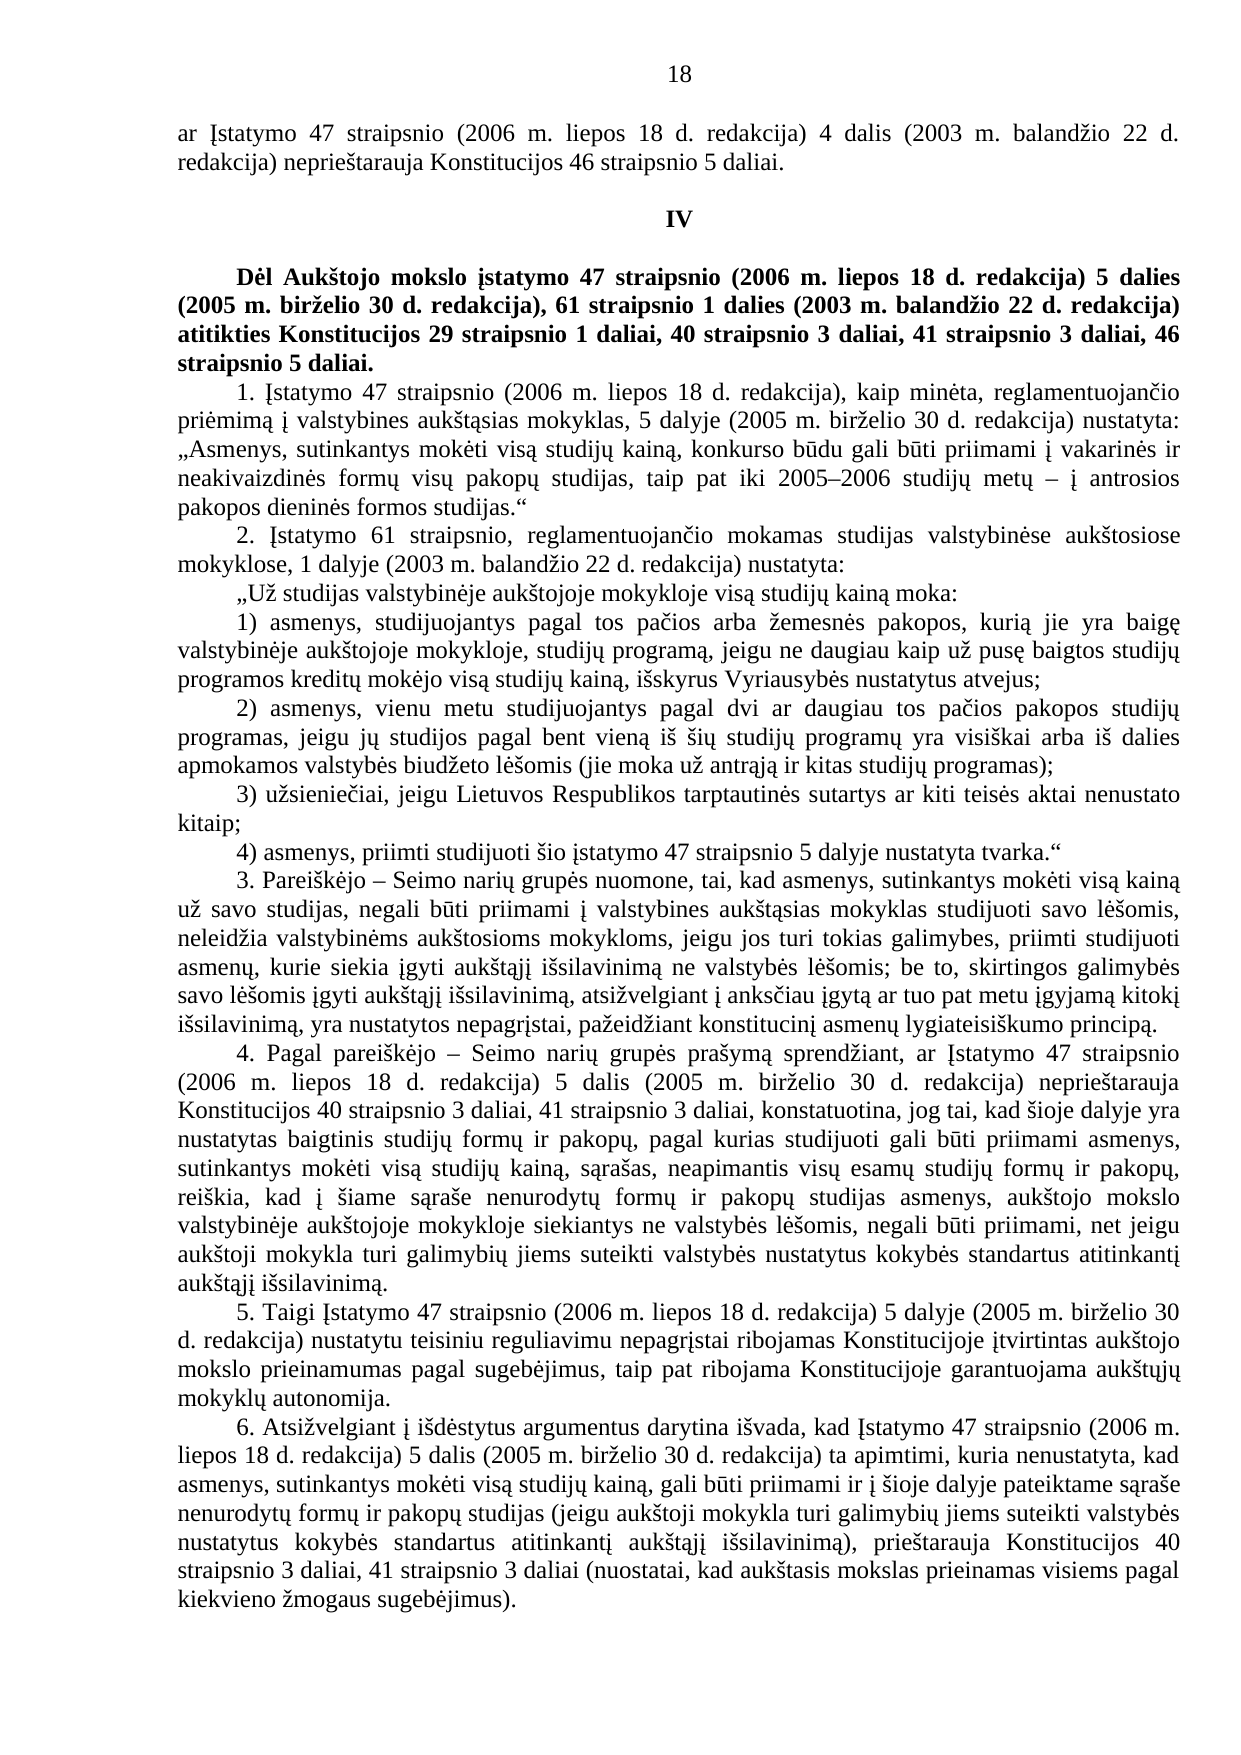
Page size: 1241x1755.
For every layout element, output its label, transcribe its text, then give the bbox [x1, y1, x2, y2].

text IV [177, 204, 1181, 233]
text 5. Taigi Įstatymo 47 straipsnio (2006 m. liepos 18 d. redakcija) 5 dalyje (2005 m. birželio 30 d. redakcija) nustatytu teisiniu reguliavimu nepagrįstai ribojamas Konstitucijoje įtvirtintas aukštojo mokslo prieinamumas pagal sugebėjimus, taip pat ribojama Konstitucijoje garantuojama aukštųjų mokyklų autonomija. [177, 1297, 1181, 1412]
text 3. Pareiškėjo – Seimo narių grupės nuomone, tai, kad asmenys, sutinkantys mokėti visą kainą už savo studijas, negali būti priimami į valstybines aukštąsias mokyklas studijuoti savo lėšomis, neleidžia valstybinėms aukštosioms mokykloms, jeigu jos turi tokias galimybes, priimti studijuoti asmenų, kurie siekia įgyti aukštąjį išsilavinimą ne valstybės lėšomis; be to, skirtingos galimybės savo lėšomis įgyti aukštąjį išsilavinimą, atsižvelgiant į anksčiau įgytą ar tuo pat metu įgyjamą kitokį išsilavinimą, yra nustatytos nepagrįstai, pažeidžiant konstitucinį asmenų lygiateisiškumo principą. [177, 866, 1181, 1038]
text 1. Įstatymo 47 straipsnio (2006 m. liepos 18 d. redakcija), kaip minėta, reglamentuojančio priėmimą į valstybines aukštąsias mokyklas, 5 dalyje (2005 m. birželio 30 d. redakcija) nustatyta: „Asmenys, sutinkantys mokėti visą studijų kainą, konkurso būdu gali būti priimami į vakarinės ir neakivaizdinės formų visų pakopų studijas, taip pat iki 2005–2006 studijų metų – į antrosios pakopos dieninės formos studijas.“ [177, 377, 1181, 521]
text „Už studijas valstybinėje aukštojoje mokykloje visą studijų kainą moka: [177, 578, 1181, 607]
text 6. Atsižvelgiant į išdėstytus argumentus darytina išvada, kad Įstatymo 47 straipsnio (2006 m. liepos 18 d. redakcija) 5 dalis (2005 m. birželio 30 d. redakcija) ta apimtimi, kuria nenustatyta, kad asmenys, sutinkantys mokėti visą studijų kainą, gali būti priimami ir į šioje dalyje pateiktame sąraše nenurodytų formų ir pakopų studijas (jeigu aukštoji mokykla turi galimybių jiems suteikti valstybės nustatytus kokybės standartus atitinkantį aukštąjį išsilavinimą), prieštarauja Konstitucijos 40 straipsnio 3 daliai, 41 straipsnio 3 daliai (nuostatai, kad aukštasis mokslas prieinamas visiems pagal kiekvieno žmogaus sugebėjimus). [177, 1412, 1181, 1613]
text 4. Pagal pareiškėjo – Seimo narių grupės prašymą sprendžiant, ar Įstatymo 47 straipsnio (2006 m. liepos 18 d. redakcija) 5 dalis (2005 m. birželio 30 d. redakcija) neprieštarauja Konstitucijos 40 straipsnio 3 daliai, 41 straipsnio 3 daliai, konstatuotina, jog tai, kad šioje dalyje yra nustatytas baigtinis studijų formų ir pakopų, pagal kurias studijuoti gali būti priimami asmenys, sutinkantys mokėti visą studijų kainą, sąrašas, neapimantis visų esamų studijų formų ir pakopų, reiškia, kad į šiame sąraše nenurodytų formų ir pakopų studijas asmenys, aukštojo mokslo valstybinėje aukštojoje mokykloje siekiantys ne valstybės lėšomis, negali būti priimami, net jeigu aukštoji mokykla turi galimybių jiems suteikti valstybės nustatytus kokybės standartus atitinkantį aukštąjį išsilavinimą. [177, 1038, 1181, 1297]
text 3) užsieniečiai, jeigu Lietuvos Respublikos tarptautinės sutartys ar kiti teisės aktai nenustato kitaip; [177, 779, 1181, 837]
text 2) asmenys, vienu metu studijuojantys pagal dvi ar daugiau tos pačios pakopos studijų programas, jeigu jų studijos pagal bent vieną iš šių studijų programų yra visiškai arba iš dalies apmokamos valstybės biudžeto lėšomis (jie moka už antrąją ir kitas studijų programas); [177, 693, 1181, 779]
text 2. Įstatymo 61 straipsnio, reglamentuojančio mokamas studijas valstybinėse aukštosiose mokyklose, 1 dalyje (2003 m. balandžio 22 d. redakcija) nustatyta: [177, 521, 1181, 578]
text 4) asmenys, priimti studijuoti šio įstatymo 47 straipsnio 5 dalyje nustatyta tvarka.“ [177, 837, 1181, 866]
text 1) asmenys, studijuojantys pagal tos pačios arba žemesnės pakopos, kurią jie yra baigę valstybinėje aukštojoje mokykloje, studijų programą, jeigu ne daugiau kaip už pusę baigtos studijų programos kreditų mokėjo visą studijų kainą, išskyrus Vyriausybės nustatytus atvejus; [177, 607, 1181, 693]
text ar Įstatymo 47 straipsnio (2006 m. liepos 18 d. redakcija) 4 dalis (2003 m. balandžio 22 d. redakcija) neprieštarauja Konstitucijos 46 straipsnio 5 daliai. [177, 118, 1181, 176]
text Dėl Aukštojo mokslo įstatymo 47 straipsnio (2006 m. liepos 18 d. redakcija) 5 dalies (2005 m. birželio 30 d. redakcija), 61 straipsnio 1 dalies (2003 m. balandžio 22 d. redakcija) atitikties Konstitucijos 29 straipsnio 1 daliai, 40 straipsnio 3 daliai, 41 straipsnio 3 daliai, 46 straipsnio 5 daliai. [177, 262, 1181, 377]
